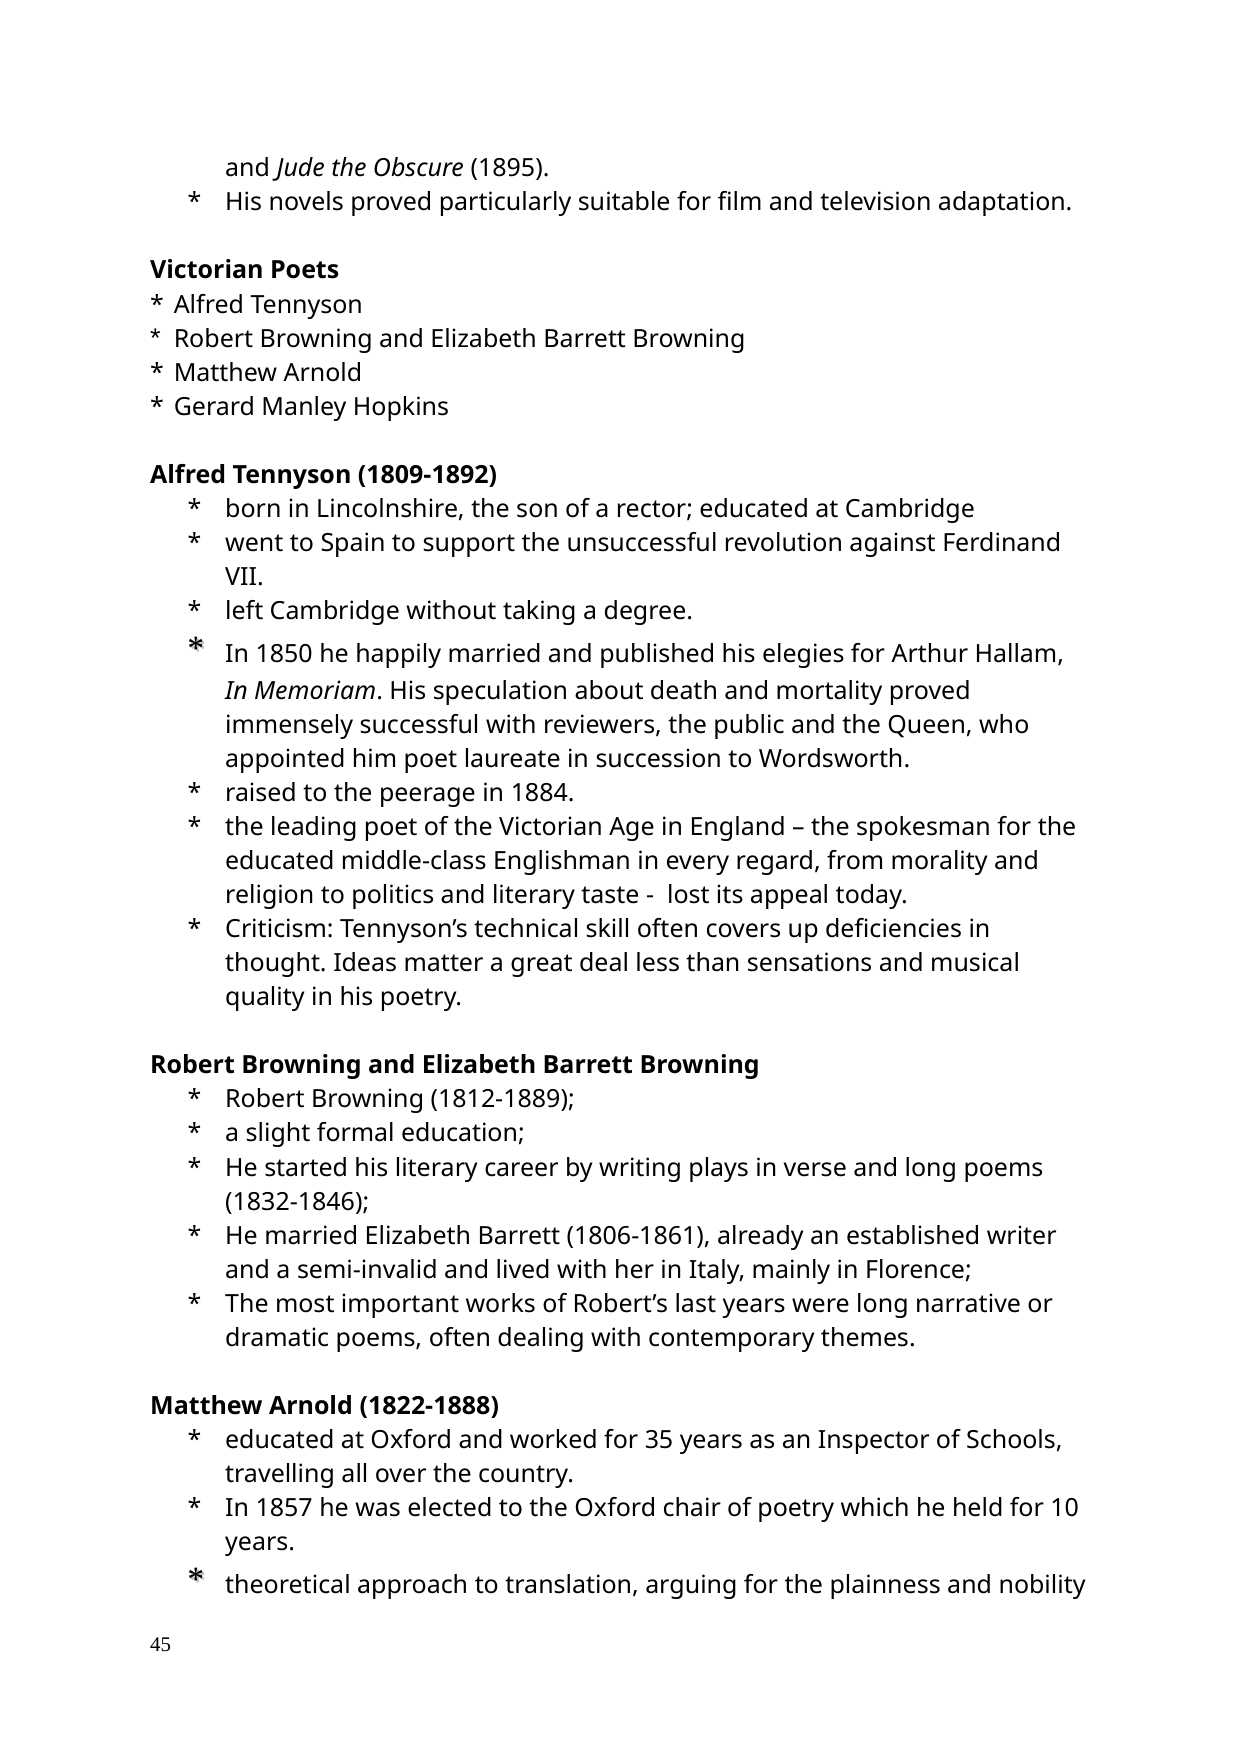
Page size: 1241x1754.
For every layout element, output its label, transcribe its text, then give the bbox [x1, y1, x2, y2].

subtitle Alfred Tennyson [150, 286, 1090, 320]
subtitle He started his literary career by writing plays in verse and long poems (1832-1846); [187, 1149, 1090, 1217]
subtitle The most important works of Robert’s last years were long narrative or dramatic poems, often dealing with contemporary themes. [187, 1285, 1090, 1353]
subtitle He married Elizabeth Barrett (1806-1861), already an established writer and a semi-invalid and lived with her in Italy, mainly in Florence; [187, 1217, 1090, 1285]
subtitle Matthew Arnold (1822-1888) [150, 1388, 1090, 1422]
subtitle Victorian Poets [150, 252, 1090, 286]
subtitle went to Spain to support the unsuccessful revolution against Ferdinand VII. [187, 525, 1090, 593]
subtitle and Jude the Obscure (1895). [187, 150, 1090, 184]
subtitle Alfred Tennyson (1809-1892) [150, 457, 1090, 491]
subtitle raised to the peerage in 1884. [187, 774, 1090, 808]
subtitle Robert Browning (1812-1889); [187, 1081, 1090, 1115]
subtitle Robert Browning and Elizabeth Barrett Browning [150, 1047, 1090, 1081]
subtitle His novels proved particularly suitable for film and television adaptation. [187, 184, 1090, 218]
subtitle left Cambridge without taking a degree. [187, 593, 1090, 627]
subtitle In 1857 he was elected to the Oxford chair of poetry which he held for 10 years. [187, 1490, 1090, 1558]
subtitle Criticism: Tennyson’s technical skill often covers up deficiencies in thought. Ideas matter a great deal less than sensations and musical quality in his poetry. [187, 911, 1090, 1013]
subtitle born in Lincolnshire, the son of a rector; educated at Cambridge [187, 491, 1090, 525]
subtitle In 1850 he happily married and published his elegies for Arthur Hallam, In Memoriam. His speculation about death and mortality proved immensely successful with reviewers, the public and the Queen, who appointed him poet laureate in succession to Wordsworth. [187, 627, 1090, 774]
subtitle theoretical approach to translation, arguing for the plainness and nobility [187, 1558, 1090, 1603]
subtitle Matthew Arnold [150, 354, 1090, 388]
subtitle a slight formal education; [187, 1115, 1090, 1149]
subtitle Robert Browning and Elizabeth Barrett Browning [150, 320, 1090, 354]
subtitle the leading poet of the Victorian Age in England – the spokesman for the educated middle-class Englishman in every regard, from morality and religion to politics and literary taste - lost its appeal today. [187, 808, 1090, 911]
subtitle Gerard Manley Hopkins [150, 388, 1090, 422]
subtitle educated at Oxford and worked for 35 years as an Inspector of Schools, travelling all over the country. [187, 1422, 1090, 1490]
